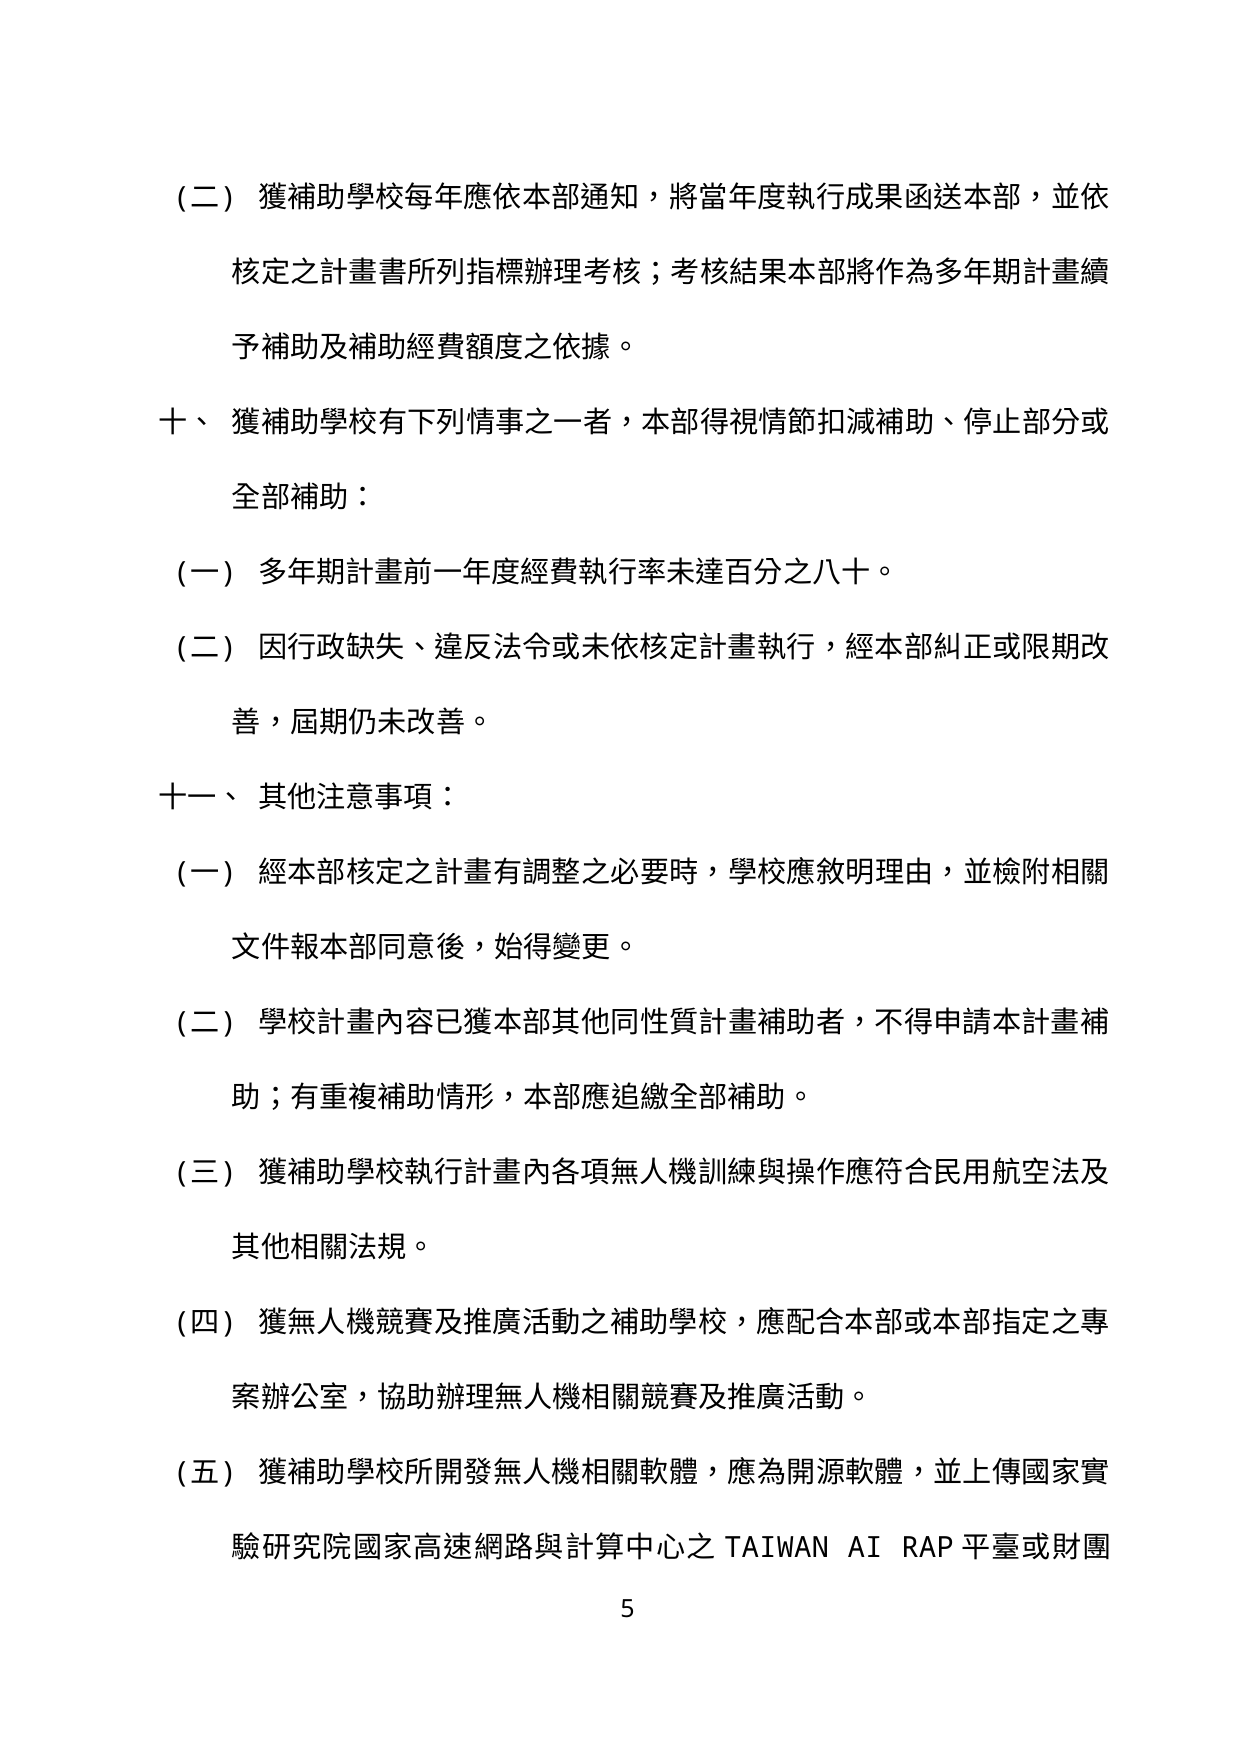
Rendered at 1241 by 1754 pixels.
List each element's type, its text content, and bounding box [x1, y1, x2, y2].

list 學校計畫內容已獲本部其他同性質計畫補助者，不得申請本計畫補助；有重複補助情形，本部應追繳全部補助。 [173, 982, 1112, 1132]
list 獲補助學校有下列情事之一者，本部得視情節扣減補助、停止部分或全部補助： [158, 382, 1112, 532]
list 其他注意事項： [158, 757, 1112, 832]
list 多年期計畫前一年度經費執行率未達百分之八十。 [173, 532, 1112, 607]
list 因行政缺失、違反法令或未依核定計畫執行，經本部糾正或限期改善，屆期仍未改善。 [173, 607, 1112, 757]
list 獲無人機競賽及推廣活動之補助學校，應配合本部或本部指定之專案辦公室，協助辦理無人機相關競賽及推廣活動。 [173, 1282, 1112, 1432]
list 獲補助學校執行計畫內各項無人機訓練與操作應符合民用航空法及其他相關法規。 [173, 1132, 1112, 1282]
list 獲補助學校每年應依本部通知，將當年度執行成果函送本部，並依核定之計畫書所列指標辦理考核；考核結果本部將作為多年期計畫續予補助及補助經費額度之依據。 [173, 157, 1112, 382]
list 經本部核定之計畫有調整之必要時，學校應敘明理由，並檢附相關文件報本部同意後，始得變更。 [173, 832, 1112, 982]
list 獲補助學校所開發無人機相關軟體，應為開源軟體，並上傳國家實驗研究院國家高速網路與計算中心之TAIWAN AI RAP平臺或財團 [173, 1432, 1112, 1582]
